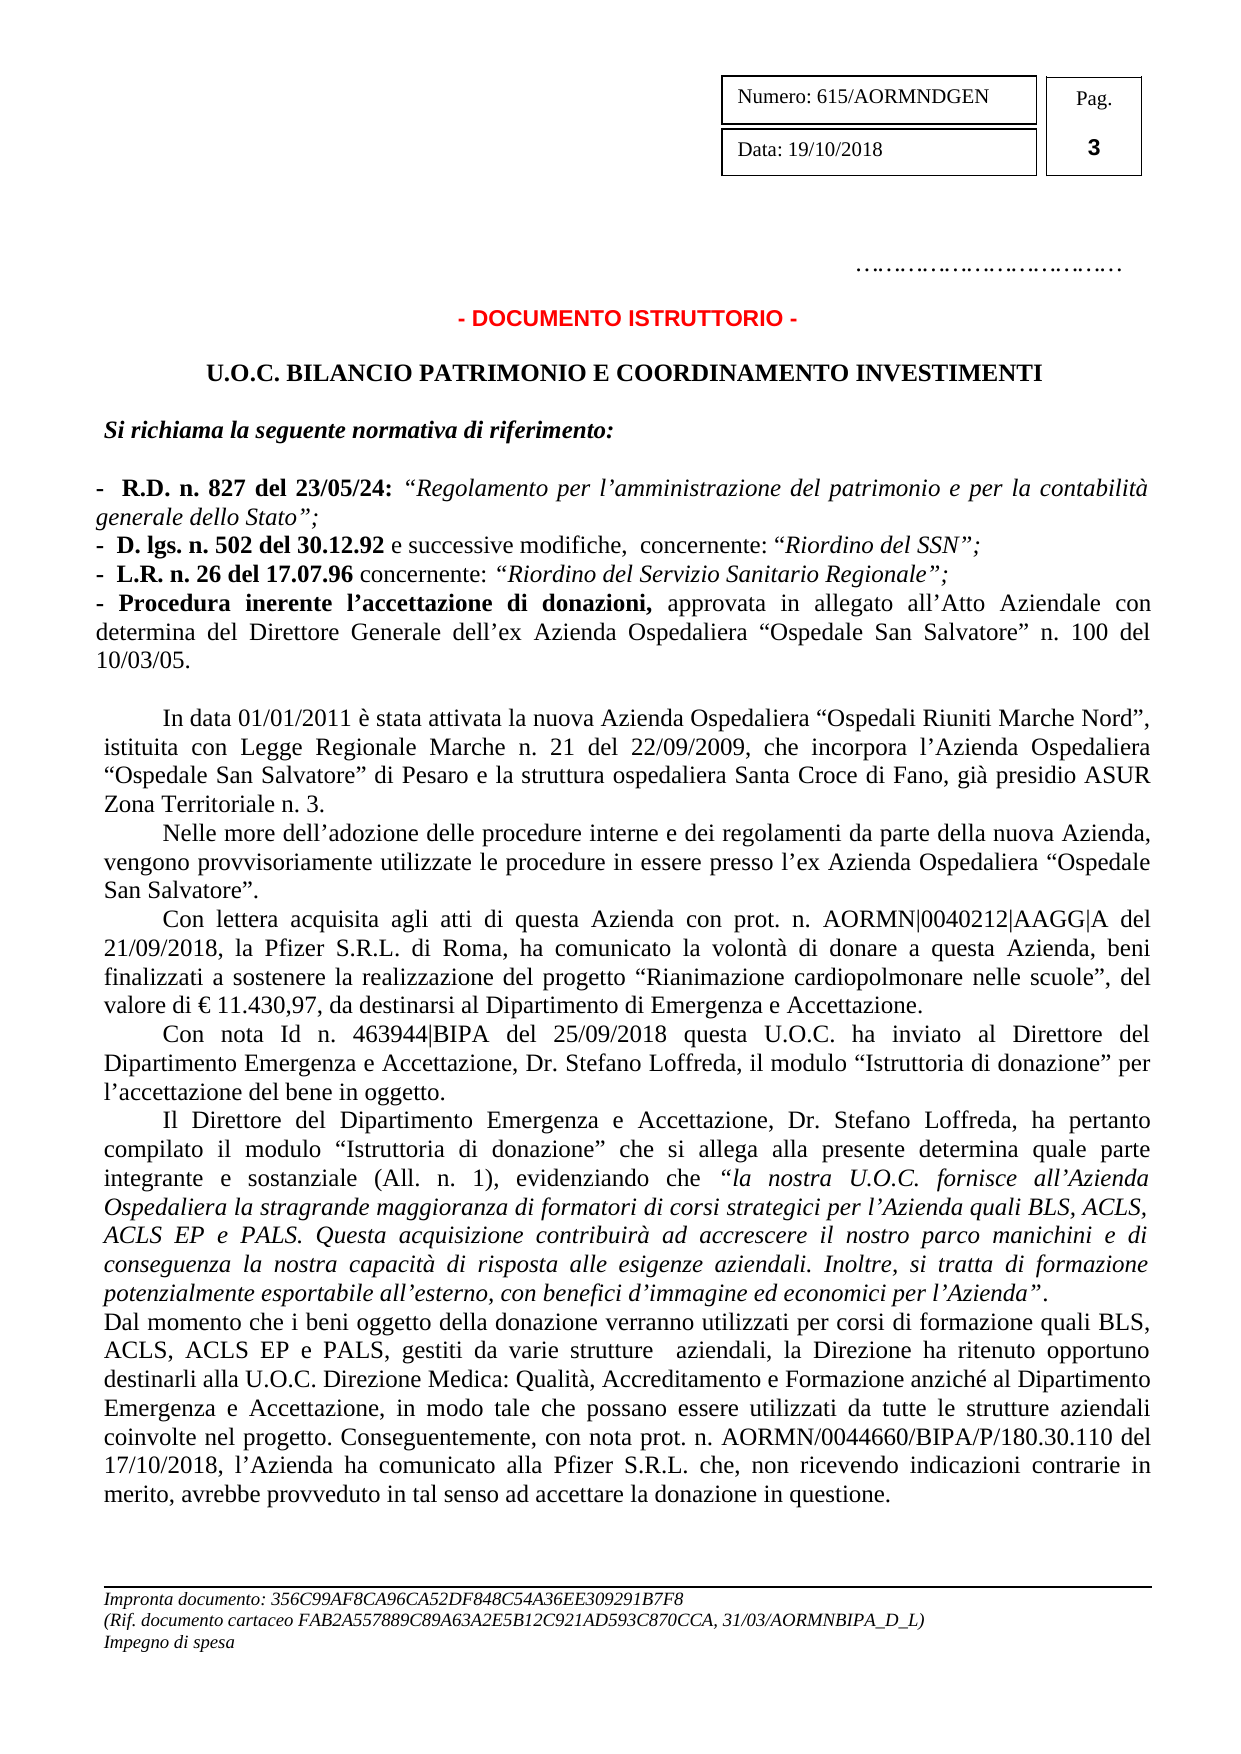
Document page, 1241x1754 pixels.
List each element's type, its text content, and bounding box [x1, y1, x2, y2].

text - DOCUMENTO ISTRUTTORIO - [103, 305, 1152, 332]
text - D. lgs. n. 502 del 30.12.92 e successive modifiche, concernente: “Riordino del SSN”; [96, 531, 1152, 559]
text U.O.C. BILANCIO PATRIMONIO E COORDINAMENTO INVESTIMENTI [103, 358, 1152, 387]
text - R.D. n. 827 del 23/05/24: “Regolamento per l’amministrazione del patrimonio e per la contabilità generale dello Stato”; [96, 473, 1152, 531]
text Il Direttore del Dipartimento Emergenza e Accettazione, Dr. Stefano Loffreda, ha pertanto compilato il modulo “Istruttoria di donazione” che si allega alla presente determina quale parte integrante e sostanziale (All. n. 1), evidenziando che “la nostra U.O.C. fornisce all’Azienda Ospedaliera la stragrande maggioranza di formatori di corsi strategici per l’Azienda quali BLS, ACLS, ACLS EP e PALS. Questa acquisizione contribuirà ad accrescere il nostro parco manichini e di conseguenza la nostra capacità di risposta alle esigenze aziendali. Inoltre, si tratta di formazione potenzialmente esportabile all’esterno, con benefici d’immagine ed economici per l’Azienda”. [103, 1106, 1152, 1307]
text In data 01/01/2011 è stata attivata la nuova Azienda Ospedaliera “Ospedali Riuniti Marche Nord”, istituita con Legge Regionale Marche n. 21 del 22/09/2009, che incorpora l’Azienda Ospedaliera “Ospedale San Salvatore” di Pesaro e la struttura ospedaliera Santa Croce di Fano, già presidio ASUR Zona Territoriale n. 3. [103, 703, 1152, 818]
text Con lettera acquisita agli atti di questa Azienda con prot. n. AORMN|0040212|AAGG|A del 21/09/2018, la Pfizer S.R.L. di Roma, ha comunicato la volontà di donare a questa Azienda, beni finalizzati a sostenere la realizzazione del progetto “Rianimazione cardiopolmonare nelle scuole”, del valore di € 11.430,97, da destinarsi al Dipartimento di Emergenza e Accettazione. [103, 904, 1152, 1019]
text Nelle more dell’adozione delle procedure interne e dei regolamenti da parte della nuova Azienda, vengono provvisoriamente utilizzate le procedure in essere presso l’ex Azienda Ospedaliera “Ospedale San Salvatore”. [103, 818, 1152, 904]
text ……………………………… [693, 248, 1152, 277]
text - L.R. n. 26 del 17.07.96 concernente: “Riordino del Servizio Sanitario Regionale”; [96, 559, 1152, 588]
text Dal momento che i beni oggetto della donazione verranno utilizzati per corsi di formazione quali BLS, ACLS, ACLS EP e PALS, gestiti da varie strutture aziendali, la Direzione ha ritenuto opportuno destinarli alla U.O.C. Direzione Medica: Qualità, Accreditamento e Formazione anziché al Dipartimento Emergenza e Accettazione, in modo tale che possano essere utilizzati da tutte le strutture aziendali coinvolte nel progetto. Conseguentemente, con nota prot. n. AORMN/0044660/BIPA/P/180.30.110 del 17/10/2018, l’Azienda ha comunicato alla Pfizer S.R.L. che, non ricevendo indicazioni contrarie in merito, avrebbe provveduto in tal senso ad accettare la donazione in questione. [103, 1307, 1152, 1508]
text Con nota Id n. 463944|BIPA del 25/09/2018 questa U.O.C. ha inviato al Direttore del Dipartimento Emergenza e Accettazione, Dr. Stefano Loffreda, il modulo “Istruttoria di donazione” per l’accettazione del bene in oggetto. [103, 1019, 1152, 1106]
text Si richiama la seguente normativa di riferimento: [103, 416, 1152, 444]
text - Procedura inerente l’accettazione di donazioni, approvata in allegato all’Atto Aziendale con determina del Direttore Generale dell’ex Azienda Ospedaliera “Ospedale San Salvatore” n. 100 del 10/03/05. [96, 588, 1152, 674]
